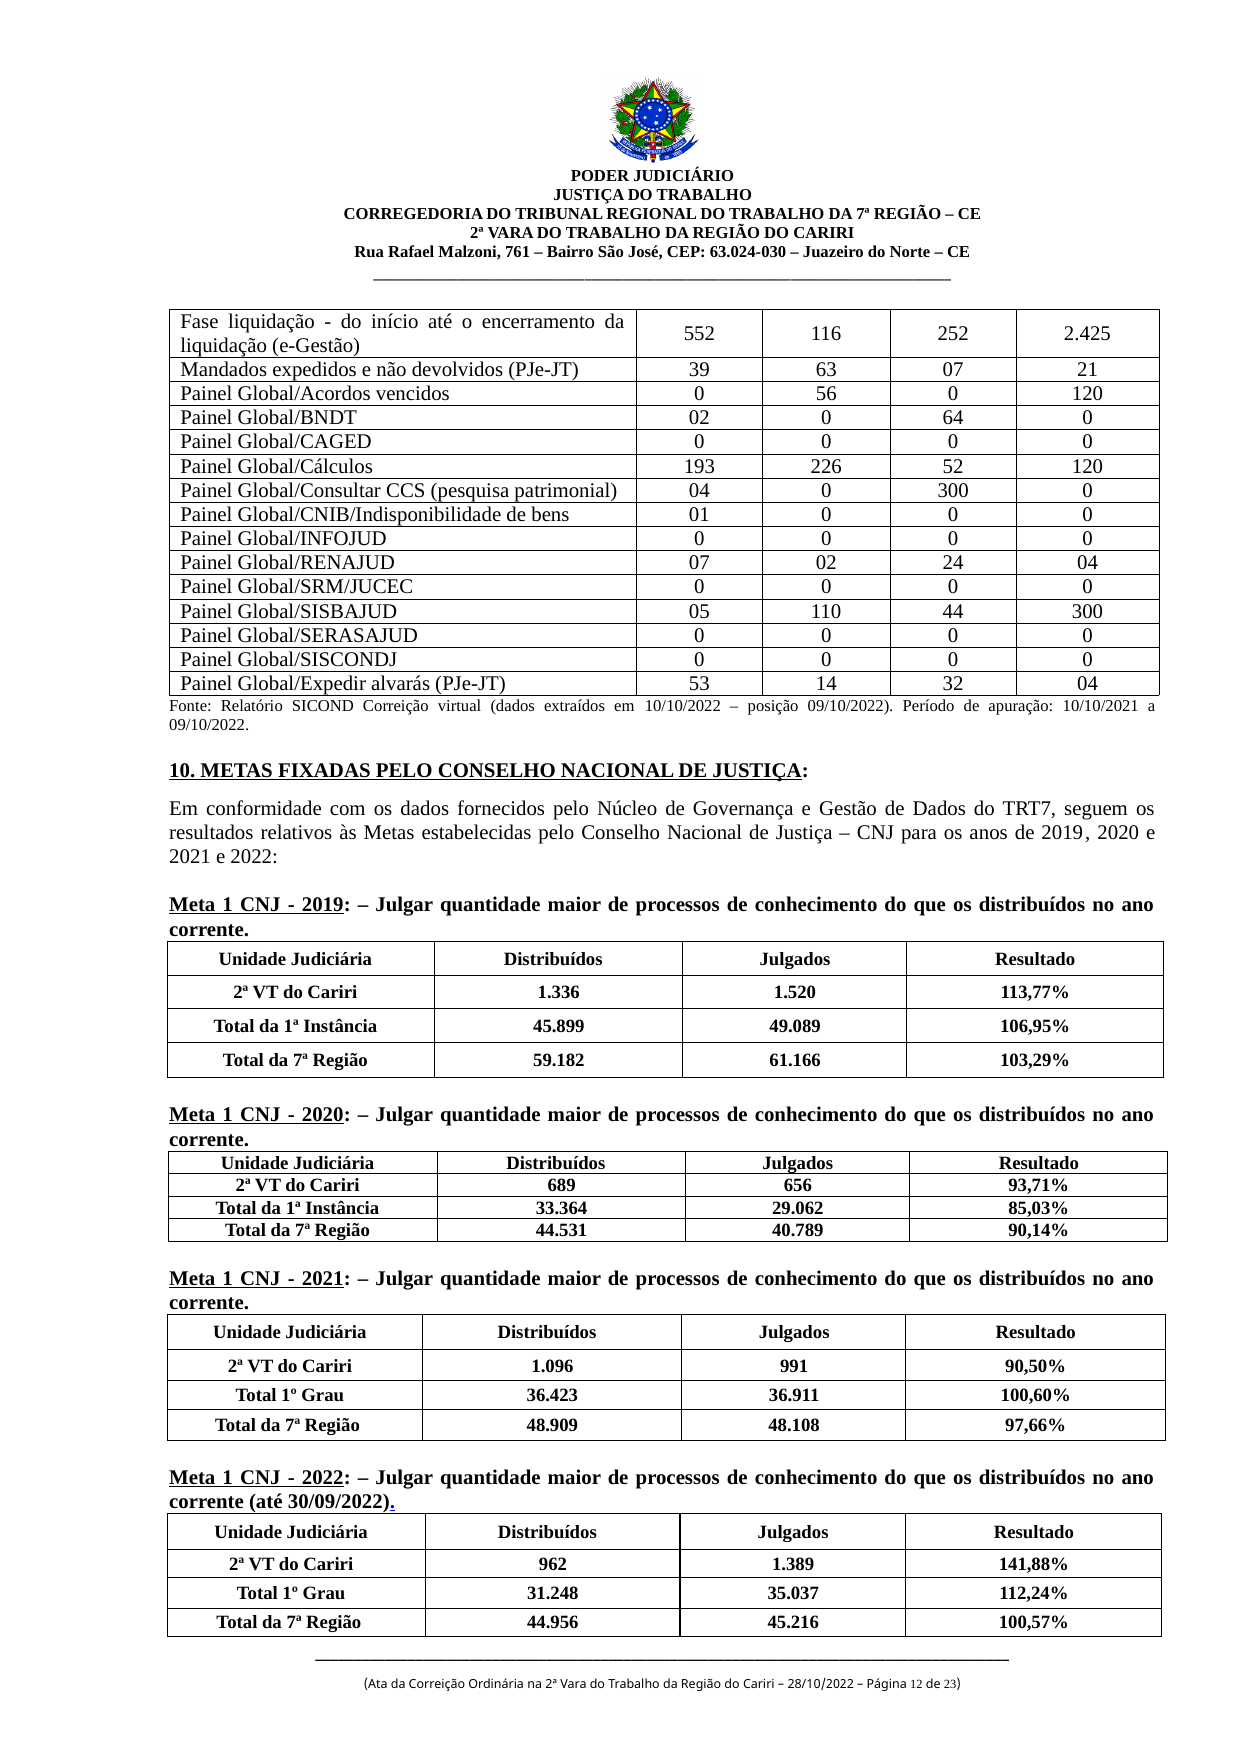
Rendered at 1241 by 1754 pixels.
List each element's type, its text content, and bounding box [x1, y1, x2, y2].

table_cell 112,24% [906, 1578, 1161, 1608]
table_cell 0 [637, 575, 762, 598]
table_cell Mandados expedidos e não devolvidos (PJe-JT) [170, 358, 636, 381]
table_cell 48.108 [682, 1410, 905, 1440]
table_cell 0 [763, 430, 890, 453]
table_cell 97,66% [906, 1410, 1165, 1440]
table_cell Painel Global/Cálculos [170, 455, 636, 478]
table_cell 0 [763, 575, 890, 598]
table_cell 0 [891, 527, 1016, 550]
table_cell 24 [891, 551, 1016, 574]
table_cell Painel Global/RENAJUD [170, 551, 636, 574]
table_cell Total da 1ª Instância [168, 1009, 434, 1042]
table_cell Total da 7ª Região [169, 1219, 437, 1241]
table_cell 32 [891, 672, 1016, 695]
table_cell 44 [891, 600, 1016, 623]
table_cell 2ª VT do Cariri [168, 1350, 422, 1380]
table_cell 2ª VT do Cariri [168, 1550, 425, 1577]
table_cell 63 [763, 358, 890, 381]
table_cell 100,57% [906, 1609, 1161, 1636]
table_cell 04 [1017, 551, 1159, 574]
table_header Unidade Judiciária [168, 1315, 422, 1349]
table_cell 1.520 [683, 976, 906, 1008]
table_cell Painel Global/CNIB/Indisponibilidade de bens [170, 503, 636, 526]
table_cell Total da 7ª Região [168, 1043, 434, 1077]
table_cell 04 [637, 479, 762, 502]
table_header Distribuídos [438, 1152, 685, 1173]
table_cell Painel Global/INFOJUD [170, 527, 636, 550]
table_cell 0 [891, 430, 1016, 453]
table_cell 0 [1017, 648, 1159, 671]
text Meta 1 CNJ - 2022: – Julgar quantidade maior de processos de conhecimento do que os distribuídos no ano corrente (até 30/09/2022). [169, 1465, 1155, 1513]
table_cell 0 [1017, 575, 1159, 598]
table_cell 552 [637, 310, 762, 357]
table_cell 0 [637, 527, 762, 550]
table_cell 33.364 [438, 1197, 685, 1218]
table_cell 14 [763, 672, 890, 695]
table_header Julgados [686, 1152, 909, 1173]
text Fonte: Relatório SICOND Correição virtual (dados extraídos em 10/10/2022 – posição 09/10/2022). Período de apuração: 10/10/2021 a 09/10/2022. [169, 696, 1155, 734]
table_header Resultado [906, 1315, 1165, 1349]
text Meta 1 CNJ - 2020: – Julgar quantidade maior de processos de conhecimento do que os distribuídos no ano corrente. [169, 1102, 1155, 1151]
table_cell Painel Global/CAGED [170, 430, 636, 453]
table_cell 29.062 [686, 1197, 909, 1218]
table_cell 45.899 [435, 1009, 682, 1042]
table_cell 689 [438, 1174, 685, 1196]
table_header Resultado [906, 1514, 1161, 1549]
table_cell Total da 1ª Instância [169, 1197, 437, 1218]
table_cell 0 [1017, 624, 1159, 647]
table_cell 36.423 [423, 1381, 681, 1409]
table_cell 44.531 [438, 1219, 685, 1241]
table_cell 106,95% [907, 1009, 1163, 1042]
table_cell 100,60% [906, 1381, 1165, 1409]
table_cell 49.089 [683, 1009, 906, 1042]
table_header Unidade Judiciária [168, 942, 434, 975]
table_cell 0 [891, 503, 1016, 526]
table_cell Painel Global/SRM/JUCEC [170, 575, 636, 598]
table_cell 0 [891, 575, 1016, 598]
table_cell 04 [1017, 672, 1159, 695]
table_cell 0 [763, 503, 890, 526]
table_cell Painel Global/Expedir alvarás (PJe-JT) [170, 672, 636, 695]
table_cell 90,50% [906, 1350, 1165, 1380]
table_cell 0 [1017, 527, 1159, 550]
table_cell 0 [1017, 503, 1159, 526]
table_cell 45.216 [681, 1609, 905, 1636]
table_cell 56 [763, 382, 890, 405]
table_cell 93,71% [910, 1174, 1167, 1196]
table_cell 110 [763, 600, 890, 623]
table_cell 0 [637, 624, 762, 647]
table_cell 252 [891, 310, 1016, 357]
table_cell 300 [1017, 600, 1159, 623]
table_cell 59.182 [435, 1043, 682, 1077]
table_cell 21 [1017, 358, 1159, 381]
table_cell 656 [686, 1174, 909, 1196]
table_cell 226 [763, 455, 890, 478]
table_header Unidade Judiciária [169, 1152, 437, 1173]
text Meta 1 CNJ - 2021: – Julgar quantidade maior de processos de conhecimento do que os distribuídos no ano corrente. [169, 1266, 1155, 1314]
table_cell 02 [637, 406, 762, 429]
table_cell 85,03% [910, 1197, 1167, 1218]
text 10. METAS FIXADAS PELO CONSELHO NACIONAL DE JUSTIÇA: [169, 758, 1155, 782]
text Em conformidade com os dados fornecidos pelo Núcleo de Governança e Gestão de Dados do TRT7, seguem os resultados relativos às Metas estabelecidas pelo Conselho Nacional de Justiça – CNJ para os anos de 2019, 2020 e 2021 e 2022: [169, 796, 1155, 868]
table_cell Total da 7ª Região [168, 1609, 425, 1636]
table_cell 90,14% [910, 1219, 1167, 1241]
table_cell 0 [891, 624, 1016, 647]
table_header Resultado [910, 1152, 1167, 1173]
table_header Julgados [681, 1514, 905, 1549]
picture [604, 75, 700, 164]
table_cell Painel Global/BNDT [170, 406, 636, 429]
table_header Julgados [683, 942, 906, 975]
table_cell 53 [637, 672, 762, 695]
table_cell 0 [891, 382, 1016, 405]
table_cell 52 [891, 455, 1016, 478]
table_cell Total da 7ª Região [168, 1410, 422, 1440]
table_cell 44.956 [426, 1609, 679, 1636]
table_cell 0 [1017, 406, 1159, 429]
table_cell 0 [637, 382, 762, 405]
table_cell 116 [763, 310, 890, 357]
table_header Distribuídos [423, 1315, 681, 1349]
table_cell 0 [763, 624, 890, 647]
table_cell 300 [891, 479, 1016, 502]
table_cell 40.789 [686, 1219, 909, 1241]
table_cell 64 [891, 406, 1016, 429]
table_cell 0 [763, 479, 890, 502]
table_cell 1.336 [435, 976, 682, 1008]
table_cell Painel Global/SERASAJUD [170, 624, 636, 647]
table_cell 120 [1017, 382, 1159, 405]
table_cell 07 [637, 551, 762, 574]
table_cell Painel Global/SISBAJUD [170, 600, 636, 623]
table_cell 141,88% [906, 1550, 1161, 1577]
table_cell Painel Global/SISCONDJ [170, 648, 636, 671]
table_cell Total 1º Grau [168, 1578, 425, 1608]
table_cell Total 1º Grau [168, 1381, 422, 1409]
table_cell 0 [637, 648, 762, 671]
table_cell 31.248 [426, 1578, 679, 1608]
text Meta 1 CNJ - 2019: – Julgar quantidade maior de processos de conhecimento do que os distribuídos no ano corrente. [169, 892, 1155, 941]
table_cell 1.389 [681, 1550, 905, 1577]
table_cell 36.911 [682, 1381, 905, 1409]
table_cell 0 [891, 648, 1016, 671]
table_cell 39 [637, 358, 762, 381]
table_cell 35.037 [681, 1578, 905, 1608]
table_header Julgados [682, 1315, 905, 1349]
table_cell 48.909 [423, 1410, 681, 1440]
table_cell 991 [682, 1350, 905, 1380]
table_cell 0 [637, 430, 762, 453]
table_cell 0 [1017, 430, 1159, 453]
table_cell 02 [763, 551, 890, 574]
table_cell 103,29% [907, 1043, 1163, 1077]
table_header Distribuídos [426, 1514, 679, 1549]
table_cell 0 [763, 527, 890, 550]
table_cell 193 [637, 455, 762, 478]
table_cell 2ª VT do Cariri [169, 1174, 437, 1196]
table_cell Painel Global/Consultar CCS (pesquisa patrimonial) [170, 479, 636, 502]
table_cell Painel Global/Acordos vencidos [170, 382, 636, 405]
table_header Unidade Judiciária [168, 1514, 425, 1549]
table_cell 1.096 [423, 1350, 681, 1380]
table_cell Fase liquidação - do início até o encerramento da liquidação (e-Gestão) [170, 310, 636, 357]
table_cell 2ª VT do Cariri [168, 976, 434, 1008]
table_cell 0 [763, 648, 890, 671]
table_cell 962 [426, 1550, 679, 1577]
table_cell 01 [637, 503, 762, 526]
table_cell 0 [1017, 479, 1159, 502]
table_cell 07 [891, 358, 1016, 381]
table_header Distribuídos [435, 942, 682, 975]
table_header Resultado [907, 942, 1163, 975]
table_cell 2.425 [1017, 310, 1159, 357]
table_cell 61.166 [683, 1043, 906, 1077]
table_cell 05 [637, 600, 762, 623]
table_cell 113,77% [907, 976, 1163, 1008]
table_cell 120 [1017, 455, 1159, 478]
table_cell 0 [763, 406, 890, 429]
